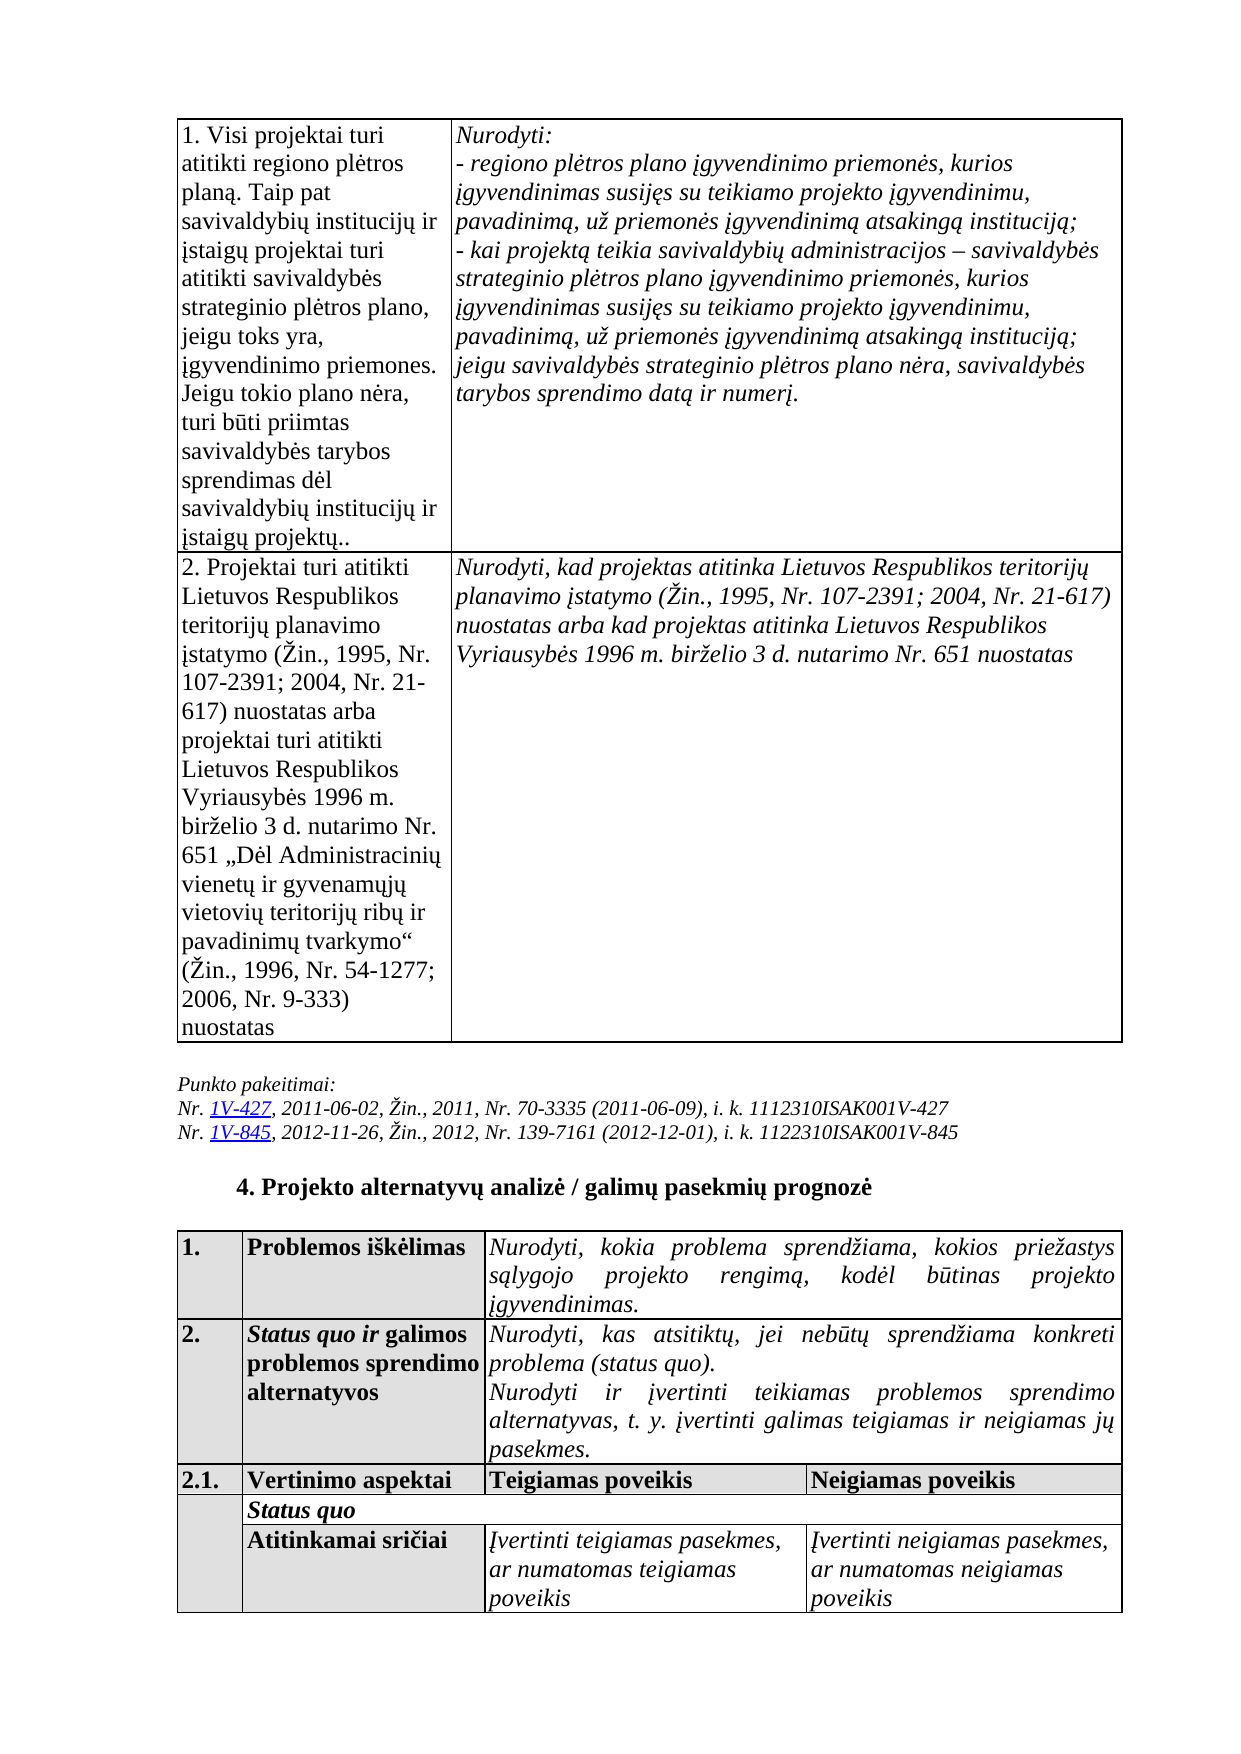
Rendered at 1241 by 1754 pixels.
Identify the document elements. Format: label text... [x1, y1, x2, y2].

table_header Problemos iškėlimas [243, 1232, 484, 1318]
table_cell Nurodyti: - regiono plėtros plano įgyvendinimo priemonės, kurios įgyvendinimas susijęs su teikiamo projekto įgyvendinimu, pavadinimą, už priemonės įgyvendinimą atsakingą instituciją; - kai projektą teikia savivaldybių administracijos – savivaldybės strateginio plėtros plano įgyvendinimo priemonės, kurios įgyvendinimas susijęs su teikiamo projekto įgyvendinimu, pavadinimą, už priemonės įgyvendinimą atsakingą instituciją; jeigu savivaldybės strateginio plėtros plano nėra, savivaldybės tarybos sprendimo datą ir numerį. [452, 120, 1121, 551]
text Nr. 1V-427, 2011-06-02, Žin., 2011, Nr. 70-3335 (2011-06-09), i. k. 1112310ISAK001V-427 [177, 1096, 1122, 1120]
table_cell Teigiamas poveikis [486, 1465, 806, 1493]
table_cell 2.1. [178, 1465, 242, 1493]
table_cell Įvertinti neigiamas pasekmes, ar numatomas neigiamas poveikis [807, 1525, 1121, 1612]
text Punkto pakeitimai: [177, 1072, 1122, 1096]
table_cell Status quo [243, 1495, 1121, 1524]
table_cell Nurodyti, kas atsitiktų, jei nebūtų sprendžiama konkreti problema (status quo). Nurodyti ir įvertinti teikiamas problemos sprendimo alternatyvas, t. y. įvertinti galimas teigiamas ir neigiamas jų pasekmes. [486, 1320, 1121, 1463]
table_cell Nurodyti, kad projektas atitinka Lietuvos Respublikos teritorijų planavimo įstatymo (Žin., 1995, Nr. 107-2391; 2004, Nr. 21-617) nuostatas arba kad projektas atitinka Lietuvos Respublikos Vyriausybės 1996 m. birželio 3 d. nutarimo Nr. 651 nuostatas [452, 553, 1121, 1041]
table_cell Vertinimo aspektai [243, 1465, 484, 1493]
table_cell 2. [178, 1320, 242, 1463]
table_cell Įvertinti teigiamas pasekmes, ar numatomas teigiamas poveikis [486, 1525, 806, 1612]
table_cell Atitinkamai sričiai [243, 1525, 484, 1612]
table_header Nurodyti, kokia problema sprendžiama, kokios priežastys sąlygojo projekto rengimą, kodėl būtinas projekto įgyvendinimas. [486, 1232, 1121, 1318]
table_cell Neigiamas poveikis [807, 1465, 1121, 1493]
table_cell Status quo ir galimos problemos sprendimo alternatyvos [243, 1320, 484, 1463]
table_cell 1. Visi projektai turi atitikti regiono plėtros planą. Taip pat savivaldybių institucijų ir įstaigų projektai turi atitikti savivaldybės strateginio plėtros plano, jeigu toks yra, įgyvendinimo priemones. Jeigu tokio plano nėra, turi būti priimtas savivaldybės tarybos sprendimas dėl savivaldybių institucijų ir įstaigų projektų.. [178, 120, 451, 551]
text Nr. 1V-845, 2012-11-26, Žin., 2012, Nr. 139-7161 (2012-12-01), i. k. 1122310ISAK001V-845 [177, 1120, 1122, 1144]
table_header 1. [178, 1232, 242, 1318]
table_cell [178, 1495, 242, 1524]
table_cell [178, 1524, 242, 1612]
text 4. Projekto alternatyvų analizė / galimų pasekmių prognozė [177, 1172, 1122, 1201]
table_cell 2. Projektai turi atitikti Lietuvos Respublikos teritorijų planavimo įstatymo (Žin., 1995, Nr. 107-2391; 2004, Nr. 21-617) nuostatas arba projektai turi atitikti Lietuvos Respublikos Vyriausybės 1996 m. birželio 3 d. nutarimo Nr. 651 „Dėl Administracinių vienetų ir gyvenamųjų vietovių teritorijų ribų ir pavadinimų tvarkymo“ (Žin., 1996, Nr. 54-1277; 2006, Nr. 9-333) nuostatas [178, 553, 451, 1041]
